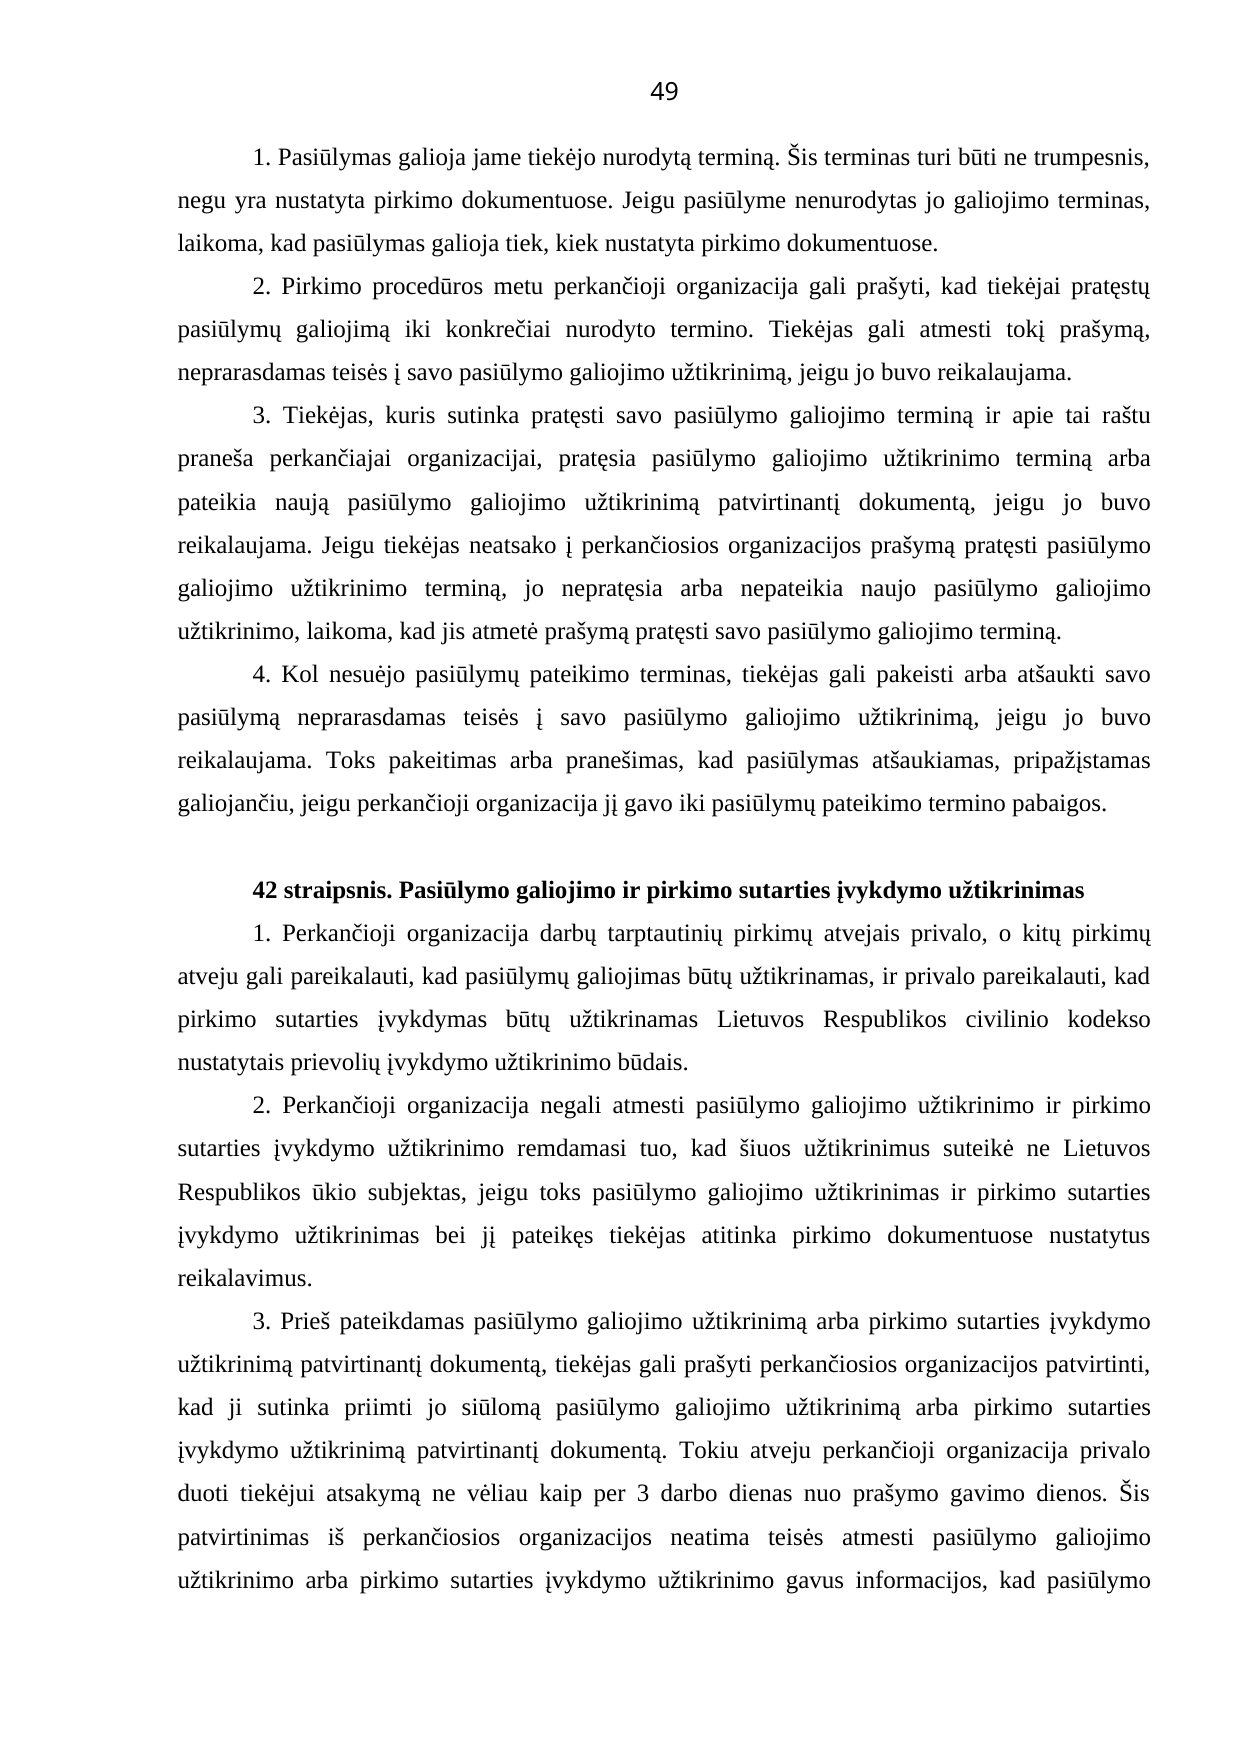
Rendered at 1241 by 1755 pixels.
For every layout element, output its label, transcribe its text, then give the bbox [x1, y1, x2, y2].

text 1. Pasiūlymas galioja jame tiekėjo nurodytą terminą. Šis terminas turi būti ne trumpesnis, negu yra nustatyta pirkimo dokumentuose. Jeigu pasiūlyme nenurodytas jo galiojimo terminas, laikoma, kad pasiūlymas galioja tiek, kiek nustatyta pirkimo dokumentuose. [177, 142, 1152, 257]
text 3. Tiekėjas, kuris sutinka pratęsti savo pasiūlymo galiojimo terminą ir apie tai raštu praneša perkančiajai organizacijai, pratęsia pasiūlymo galiojimo užtikrinimo terminą arba pateikia naują pasiūlymo galiojimo užtikrinimą patvirtinantį dokumentą, jeigu jo buvo reikalaujama. Jeigu tiekėjas neatsako į perkančiosios organizacijos prašymą pratęsti pasiūlymo galiojimo užtikrinimo terminą, jo nepratęsia arba nepateikia naujo pasiūlymo galiojimo užtikrinimo, laikoma, kad jis atmetė prašymą pratęsti savo pasiūlymo galiojimo terminą. [177, 400, 1152, 645]
text 42 straipsnis. Pasiūlymo galiojimo ir pirkimo sutarties įvykdymo užtikrinimas [177, 875, 1152, 903]
text 1. Perkančioji organizacija darbų tarptautinių pirkimų atvejais privalo, o kitų pirkimų atveju gali pareikalauti, kad pasiūlymų galiojimas būtų užtikrinamas, ir privalo pareikalauti, kad pirkimo sutarties įvykdymas būtų užtikrinamas Lietuvos Respublikos civilinio kodekso nustatytais prievolių įvykdymo užtikrinimo būdais. [177, 918, 1152, 1076]
text 4. Kol nesuėjo pasiūlymų pateikimo terminas, tiekėjas gali pakeisti arba atšaukti savo pasiūlymą neprarasdamas teisės į savo pasiūlymo galiojimo užtikrinimą, jeigu jo buvo reikalaujama. Toks pakeitimas arba pranešimas, kad pasiūlymas atšaukiamas, pripažįstamas galiojančiu, jeigu perkančioji organizacija jį gavo iki pasiūlymų pateikimo termino pabaigos. [177, 659, 1152, 817]
text 3. Prieš pateikdamas pasiūlymo galiojimo užtikrinimą arba pirkimo sutarties įvykdymo užtikrinimą patvirtinantį dokumentą, tiekėjas gali prašyti perkančiosios organizacijos patvirtinti, kad ji sutinka priimti jo siūlomą pasiūlymo galiojimo užtikrinimą arba pirkimo sutarties įvykdymo užtikrinimą patvirtinantį dokumentą. Tokiu atveju perkančioji organizacija privalo duoti tiekėjui atsakymą ne vėliau kaip per 3 darbo dienas nuo prašymo gavimo dienos. Šis patvirtinimas iš perkančiosios organizacijos neatima teisės atmesti pasiūlymo galiojimo užtikrinimo arba pirkimo sutarties įvykdymo užtikrinimo gavus informacijos, kad pasiūlymo [177, 1306, 1152, 1593]
text 2. Pirkimo procedūros metu perkančioji organizacija gali prašyti, kad tiekėjai pratęstų pasiūlymų galiojimą iki konkrečiai nurodyto termino. Tiekėjas gali atmesti tokį prašymą, neprarasdamas teisės į savo pasiūlymo galiojimo užtikrinimą, jeigu jo buvo reikalaujama. [177, 271, 1152, 386]
text 2. Perkančioji organizacija negali atmesti pasiūlymo galiojimo užtikrinimo ir pirkimo sutarties įvykdymo užtikrinimo remdamasi tuo, kad šiuos užtikrinimus suteikė ne Lietuvos Respublikos ūkio subjektas, jeigu toks pasiūlymo galiojimo užtikrinimas ir pirkimo sutarties įvykdymo užtikrinimas bei jį pateikęs tiekėjas atitinka pirkimo dokumentuose nustatytus reikalavimus. [177, 1090, 1152, 1292]
